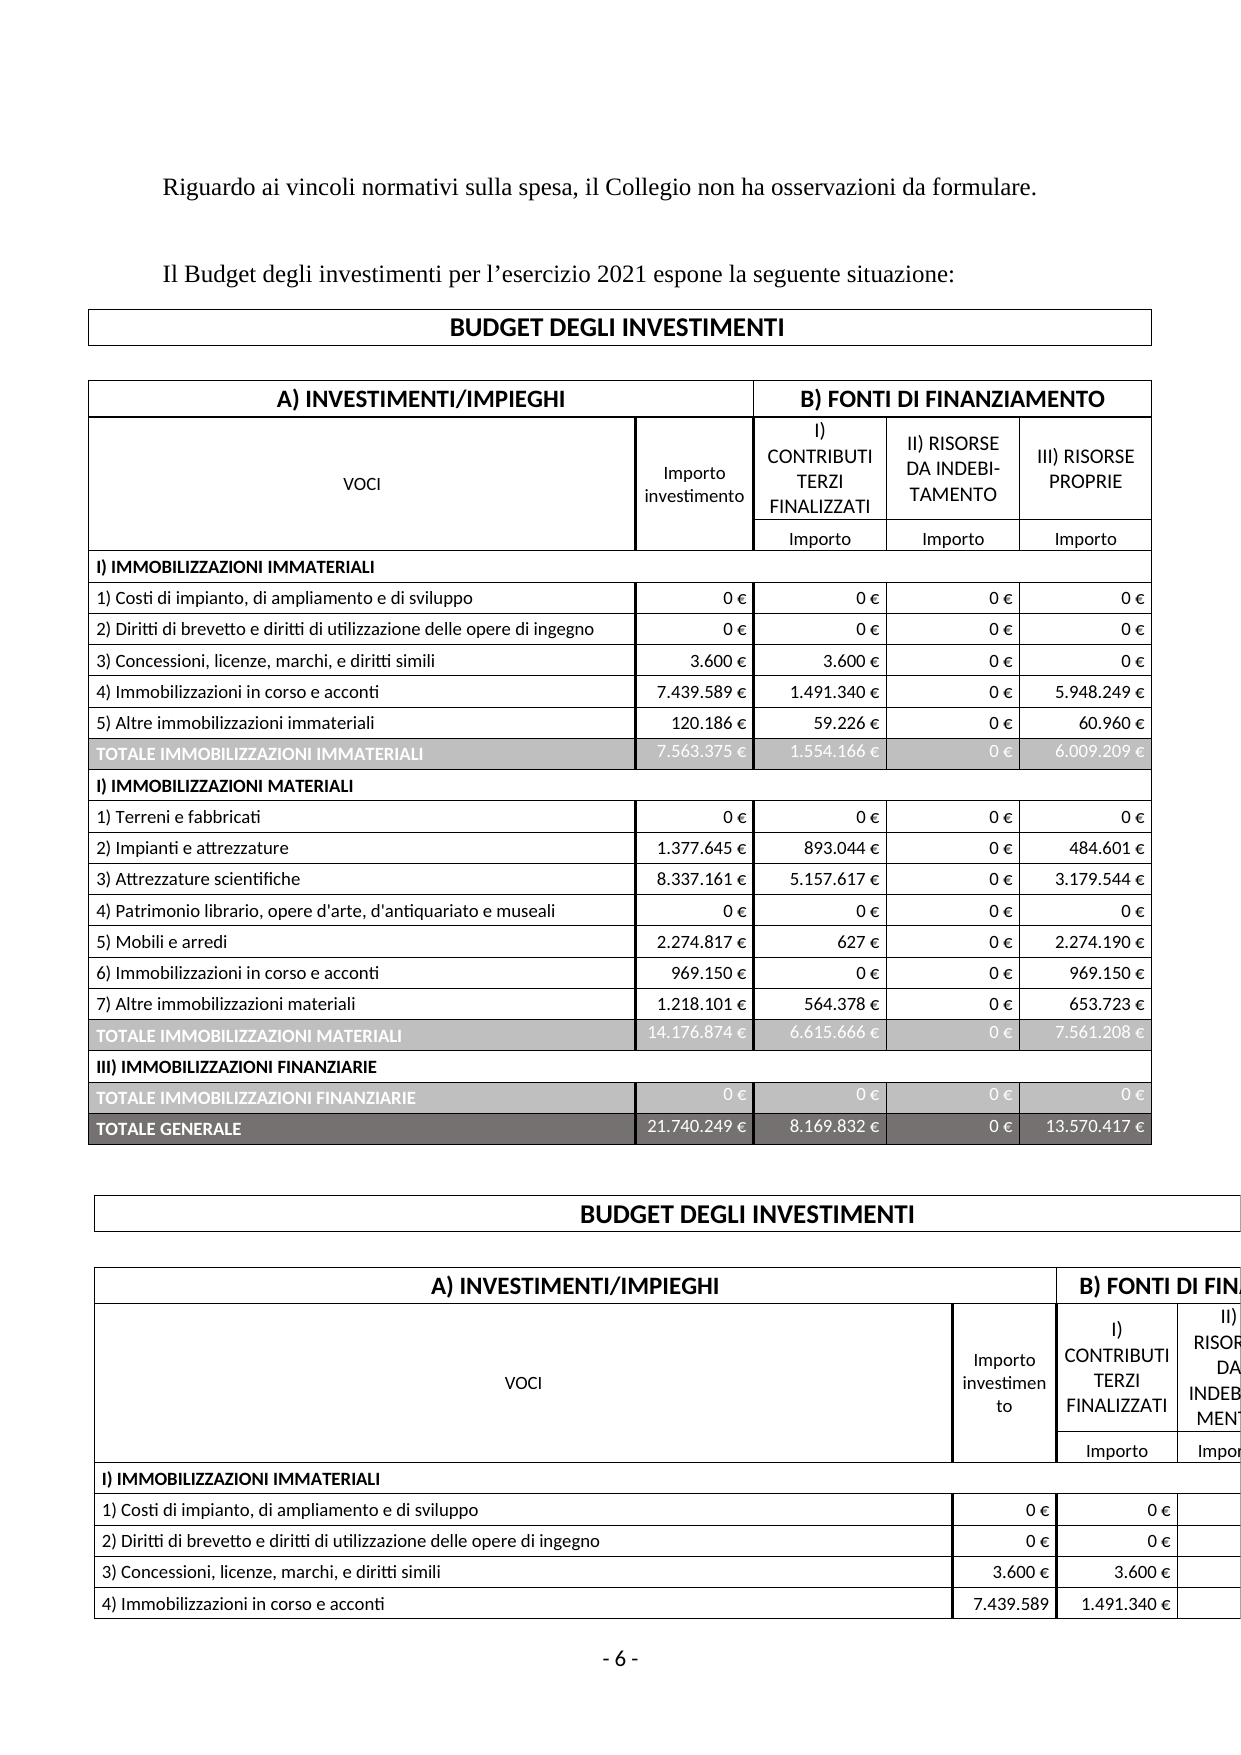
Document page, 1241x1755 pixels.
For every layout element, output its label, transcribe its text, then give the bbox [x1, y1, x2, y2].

table_cell VOCI [89, 418, 634, 550]
table_cell 3.600 € [954, 1557, 1055, 1587]
table_cell 4) Immobilizzazioni in corso e acconti [95, 1588, 951, 1618]
table_cell 0 € [887, 645, 1019, 675]
table_cell 7) Altre immobilizzazioni materiali [89, 989, 634, 1019]
table_cell 8.337.161 € [637, 864, 752, 894]
table_cell 0 € [1058, 1494, 1177, 1524]
table_cell 7.439.589 [954, 1588, 1055, 1618]
table_cell 1) Costi di impianto, di ampliamento e di sviluppo [89, 583, 634, 613]
table_cell 0 € [755, 614, 886, 644]
table_cell 0 € [887, 583, 1019, 613]
table_cell 4) Immobilizzazioni in corso e acconti [89, 676, 634, 707]
table_cell 0 € [1178, 1557, 1240, 1587]
table_cell 120.186 € [637, 708, 752, 738]
table_cell 0 € [887, 958, 1019, 988]
table_cell 0 € [887, 1114, 1019, 1144]
table_cell [953, 1232, 1056, 1267]
table_cell [1056, 1232, 1178, 1267]
table_cell [886, 346, 1019, 380]
table_cell 1.377.645 € [637, 833, 752, 863]
table_cell 3.600 € [637, 645, 752, 675]
table_cell 0 € [1058, 1526, 1177, 1556]
table_cell [1178, 1232, 1240, 1267]
table_cell TOTALE IMMOBILIZZAZIONI FINANZIARIE [89, 1083, 634, 1113]
table_cell 484.601 € [1020, 833, 1151, 863]
table_cell 6.009.209 € [1020, 739, 1151, 769]
table_cell I) IMMOBILIZZAZIONI MATERIALI [89, 770, 1151, 800]
table_cell 2.274.190 € [1020, 926, 1151, 957]
table_cell A) INVESTIMENTI/IMPIEGHI [95, 1268, 1056, 1303]
table_cell I) IMMOBILIZZAZIONI IMMATERIALI [89, 551, 1151, 582]
table_cell 3.600 € [1058, 1557, 1177, 1587]
table_cell 0 € [1020, 645, 1151, 675]
table_cell 13.570.417 € [1020, 1114, 1151, 1144]
table_cell Importo [1020, 520, 1151, 550]
table_cell 14.176.874 € [637, 1020, 752, 1050]
table_cell [754, 346, 886, 380]
table_cell 627 € [755, 926, 886, 957]
table_cell 0 € [887, 1083, 1019, 1113]
table_cell 0 € [637, 583, 752, 613]
table_cell I) IMMOBILIZZAZIONI IMMATERIALI [95, 1463, 1240, 1493]
table_cell I) CONTRIBUTI TERZI FINALIZZATI [755, 418, 886, 519]
table_cell 6.615.666 € [755, 1020, 886, 1050]
table_cell Importo [887, 520, 1019, 550]
table_cell 3) Attrezzature scientifiche [89, 864, 634, 894]
table_cell 21.740.249 € [637, 1114, 752, 1144]
table_cell 0 € [1020, 583, 1151, 613]
table_cell 0 € [755, 801, 886, 832]
table_cell 0 € [887, 926, 1019, 957]
table_cell 8.169.832 € [755, 1114, 886, 1144]
table_cell 969.150 € [637, 958, 752, 988]
table_cell 0 € [954, 1494, 1055, 1524]
table_cell 0 € [887, 708, 1019, 738]
table_cell 0 € [1020, 1083, 1151, 1113]
table_cell 0 € [1020, 614, 1151, 644]
table_cell 60.960 € [1020, 708, 1151, 738]
table_cell 2) Diritti di brevetto e diritti di utilizzazione delle opere di ingegno [89, 614, 634, 644]
text Il Budget degli investimenti per l’esercizio 2021 espone la seguente situazione: [89, 259, 1152, 287]
table_cell 0 € [887, 864, 1019, 894]
table_cell III) RISORSE PROPRIE [1020, 418, 1151, 519]
table_cell 0 € [637, 801, 752, 832]
table_cell 0 € [887, 676, 1019, 707]
table_cell 3) Concessioni, licenze, marchi, e diritti simili [89, 645, 634, 675]
text Riguardo ai vincoli normativi sulla spesa, il Collegio non ha osservazioni da formulare. [89, 172, 1152, 200]
table_cell 0 € [887, 989, 1019, 1019]
table_cell 0 € [1178, 1588, 1240, 1618]
table_cell II) RISORSE DA INDEBI-TAMENTO [887, 418, 1019, 519]
table_cell [94, 1232, 952, 1267]
table_cell 0 € [887, 614, 1019, 644]
table_cell 5.157.617 € [755, 864, 886, 894]
table_cell [89, 346, 635, 380]
table_cell 0 € [755, 958, 886, 988]
table_cell 0 € [755, 583, 886, 613]
table_cell 1) Costi di impianto, di ampliamento e di sviluppo [95, 1494, 951, 1524]
table_cell 2.274.817 € [637, 926, 752, 957]
table_cell 1.218.101 € [637, 989, 752, 1019]
table_cell 1) Terreni e fabbricati [89, 801, 634, 832]
table_cell II) RISORSE DA INDEBITAMENTO [1178, 1304, 1240, 1431]
table_cell B) FONTI DI FINANZIAMENTO [1057, 1268, 1240, 1303]
table_cell TOTALE GENERALE [89, 1114, 634, 1144]
table_cell 0 € [1178, 1494, 1240, 1524]
table_cell 59.226 € [755, 708, 886, 738]
table_cell 0 € [637, 614, 752, 644]
table_cell [1020, 346, 1152, 380]
table_cell 893.044 € [755, 833, 886, 863]
table_cell 1.491.340 € [755, 676, 886, 707]
table_cell 5.948.249 € [1020, 676, 1151, 707]
table_cell I) CONTRIBUTI TERZI FINALIZZATI [1058, 1304, 1177, 1431]
table_cell 7.439.589 € [637, 676, 752, 707]
table_cell 0 € [954, 1526, 1055, 1556]
table_cell 7.563.375 € [637, 739, 752, 769]
table_header BUDGET DEGLI INVESTIMENTI [95, 1196, 1240, 1231]
table_cell 0 € [887, 895, 1019, 925]
table_cell 3) Concessioni, licenze, marchi, e diritti simili [95, 1557, 951, 1587]
table_cell [635, 346, 753, 380]
table_cell 0 € [755, 1083, 886, 1113]
table_cell 0 € [887, 739, 1019, 769]
table_cell 3.179.544 € [1020, 864, 1151, 894]
table_cell 5) Altre immobilizzazioni immateriali [89, 708, 634, 738]
table_cell 0 € [1178, 1526, 1240, 1556]
table_cell B) FONTI DI FINANZIAMENTO [754, 381, 1151, 416]
table_cell 5) Mobili e arredi [89, 926, 634, 957]
table_header BUDGET DEGLI INVESTIMENTI [89, 310, 1151, 344]
table_cell 6) Immobilizzazioni in corso e acconti [89, 958, 634, 988]
table_cell 4) Patrimonio librario, opere d'arte, d'antiquariato e museali [89, 895, 634, 925]
table_cell 564.378 € [755, 989, 886, 1019]
table_cell 969.150 € [1020, 958, 1151, 988]
table_cell 653.723 € [1020, 989, 1151, 1019]
table_cell 1.554.166 € [755, 739, 886, 769]
table_cell VOCI [95, 1304, 951, 1462]
table_cell 2) Diritti di brevetto e diritti di utilizzazione delle opere di ingegno [95, 1526, 951, 1556]
table_cell 0 € [637, 1083, 752, 1113]
table_cell 3.600 € [755, 645, 886, 675]
table_cell 7.561.208 € [1020, 1020, 1151, 1050]
table_cell 2) Impianti e attrezzature [89, 833, 634, 863]
table_cell Importo [755, 520, 886, 550]
table_cell 0 € [755, 895, 886, 925]
table_cell Importo investimento [637, 418, 752, 550]
table_cell 0 € [887, 801, 1019, 832]
table_cell A) INVESTIMENTI/IMPIEGHI [89, 381, 753, 416]
table_cell Importo [1058, 1432, 1177, 1462]
table_cell Importo investimento [954, 1304, 1055, 1462]
table_cell 0 € [637, 895, 752, 925]
table_cell 0 € [887, 833, 1019, 863]
table_cell Importo [1178, 1432, 1240, 1462]
table_cell TOTALE IMMOBILIZZAZIONI IMMATERIALI [89, 739, 634, 769]
table_cell 0 € [1020, 895, 1151, 925]
table_cell 0 € [887, 1020, 1019, 1050]
table_cell 1.491.340 € [1058, 1588, 1177, 1618]
table_cell 0 € [1020, 801, 1151, 832]
table_cell III) IMMOBILIZZAZIONI FINANZIARIE [89, 1051, 1151, 1082]
table_cell TOTALE IMMOBILIZZAZIONI MATERIALI [89, 1020, 634, 1050]
